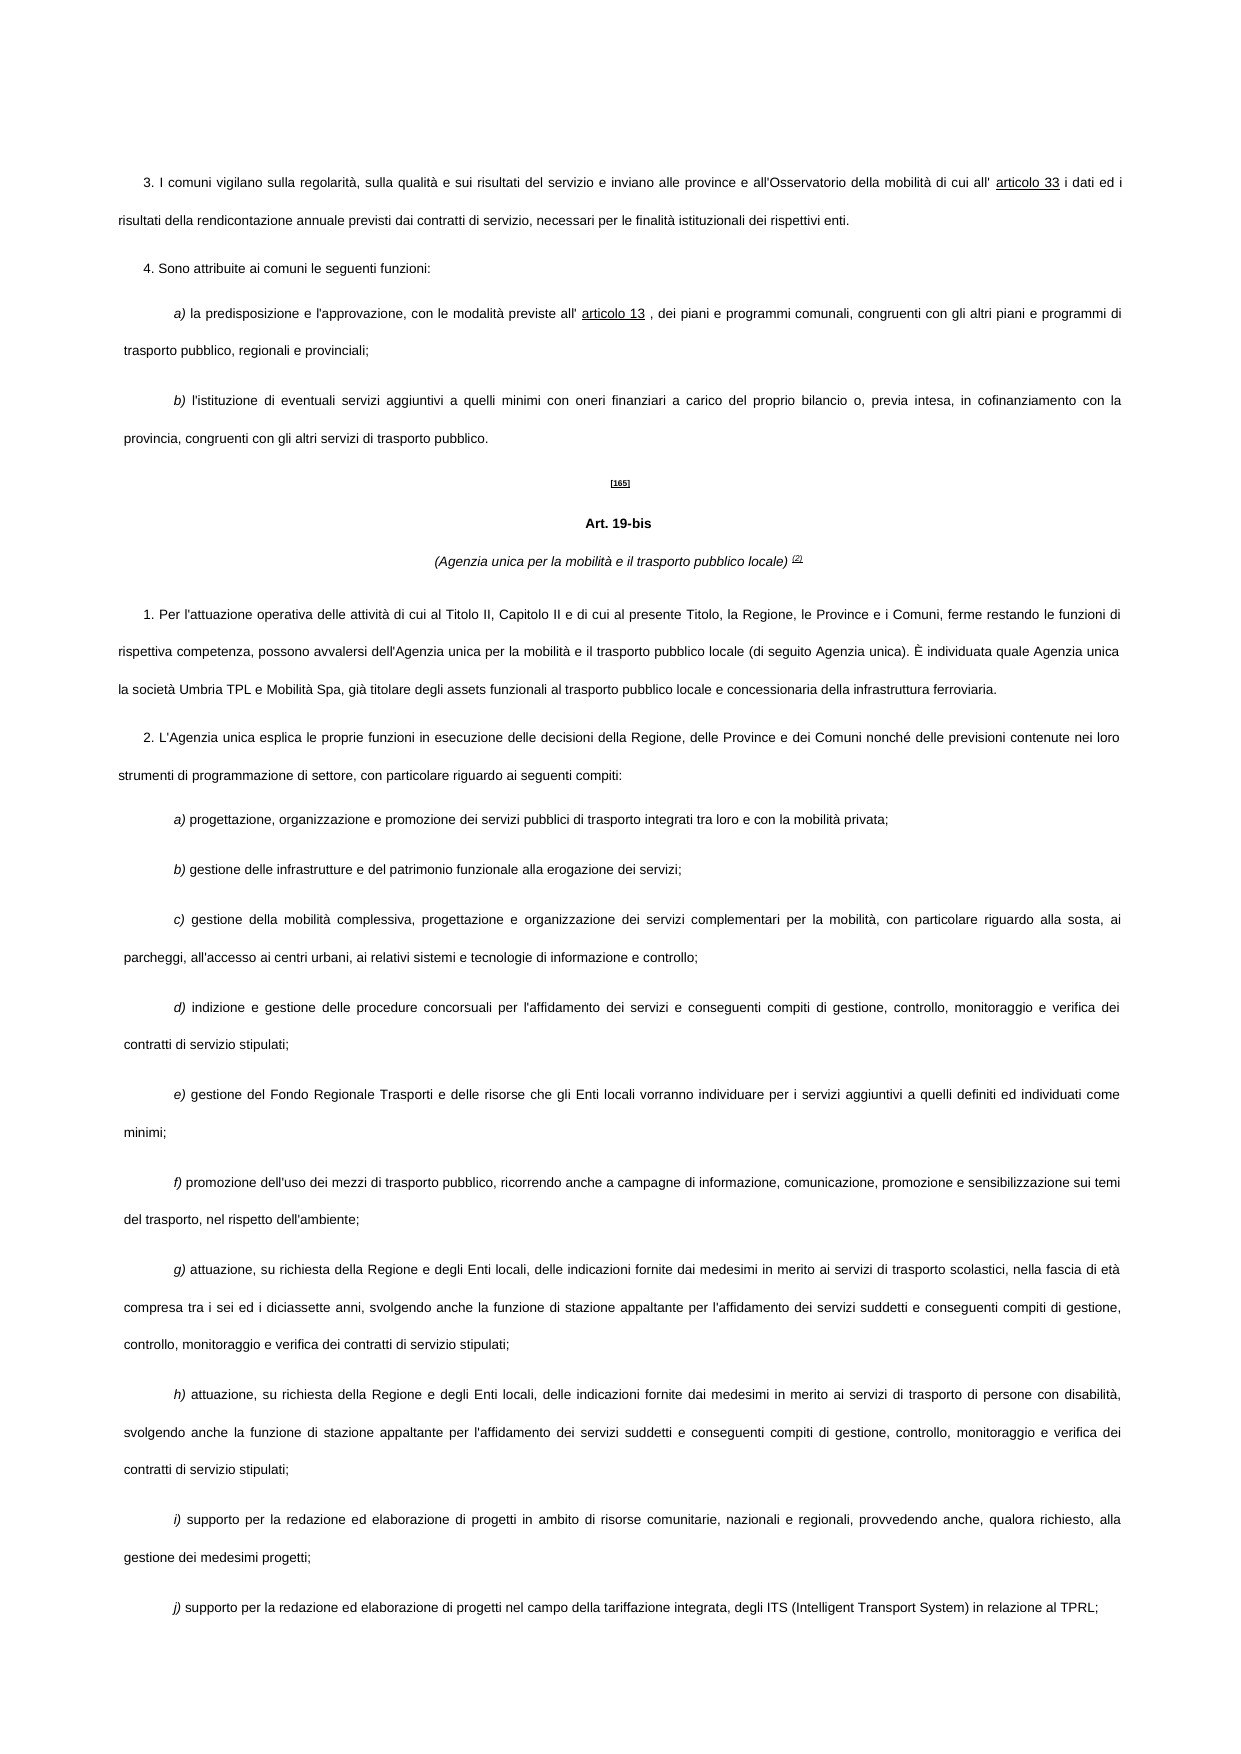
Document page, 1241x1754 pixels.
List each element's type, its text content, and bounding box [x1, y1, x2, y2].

table_header 3. I comuni vigilano sulla regolarità, sulla qualità e sui risultati del servizio e inviano alle province e all'Osservatorio della mobilità di cui all' articolo 33 i dati ed i risultati della rendicontazione annuale previsti dai contratti di servizio, necessari per le finalità istituzionali dei rispettivi enti. 4. Sono attribuite ai comuni le seguenti funzioni: a) la predisposizione e l'approvazione, con le modalità previste all' articolo 13 , dei piani e programmi comunali, congruenti con gli altri piani e programmi di trasporto pubblico, regionali e provinciali; b) l'istituzione di eventuali servizi aggiuntivi a quelli minimi con oneri finanziari a carico del proprio bilancio o, previa intesa, in cofinanziamento con la provincia, congruenti con gli altri servizi di trasporto pubblico. [165] Art. 19-bis (Agenzia unica per la mobilità e il trasporto pubblico locale) (2) 1. Per l'attuazione operativa delle attività di cui al Titolo II, Capitolo II e di cui al presente Titolo, la Regione, le Province e i Comuni, ferme restando le funzioni di rispettiva competenza, possono avvalersi dell'Agenzia unica per la mobilità e il trasporto pubblico locale (di seguito Agenzia unica). È individuata quale Agenzia unica la società Umbria TPL e Mobilità Spa, già titolare degli assets funzionali al trasporto pubblico locale e concessionaria della infrastruttura ferroviaria. 2. L'Agenzia unica esplica le proprie funzioni in esecuzione delle decisioni della Regione, delle Province e dei Comuni nonché delle previsioni contenute nei loro strumenti di programmazione di settore, con particolare riguardo ai seguenti compiti: a) progettazione, organizzazione e promozione dei servizi pubblici di trasporto integrati tra loro e con la mobilità privata; b) gestione delle infrastrutture e del patrimonio funzionale alla erogazione dei servizi; c) gestione della mobilità complessiva, progettazione e organizzazione dei servizi complementari per la mobilità, con particolare riguardo alla sosta, ai parcheggi, all'accesso ai centri urbani, ai relativi sistemi e tecnologie di informazione e controllo; d) indizione e gestione delle procedure concorsuali per l'affidamento dei servizi e conseguenti compiti di gestione, controllo, monitoraggio e verifica dei contratti di servizio stipulati; e) gestione del Fondo Regionale Trasporti e delle risorse che gli Enti locali vorranno individuare per i servizi aggiuntivi a quelli definiti ed individuati come minimi; f) promozione dell'uso dei mezzi di trasporto pubblico, ricorrendo anche a campagne di informazione, comunicazione, promozione e sensibilizzazione sui temi del trasporto, nel rispetto dell'ambiente; g) attuazione, su richiesta della Regione e degli Enti locali, delle indicazioni fornite dai medesimi in merito ai servizi di trasporto scolastici, nella fascia di età compresa tra i sei ed i diciassette anni, svolgendo anche la funzione di stazione appaltante per l'affidamento dei servizi suddetti e conseguenti compiti di gestione, controllo, monitoraggio e verifica dei contratti di servizio stipulati; h) attuazione, su richiesta della Regione e degli Enti locali, delle indicazioni fornite dai medesimi in merito ai servizi di trasporto di persone con disabilità, svolgendo anche la funzione di stazione appaltante per l'affidamento dei servizi suddetti e conseguenti compiti di gestione, controllo, monitoraggio e verifica dei contratti di servizio stipulati; i) supporto per la redazione ed elaborazione di progetti in ambito di risorse comunitarie, nazionali e regionali, provvedendo anche, qualora richiesto, alla gestione dei medesimi progetti; j) supporto per la redazione ed elaborazione di progetti nel campo della tariffazione integrata, degli ITS (Intelligent Transport System) in relazione al TPRL; [118, 148, 1122, 1626]
